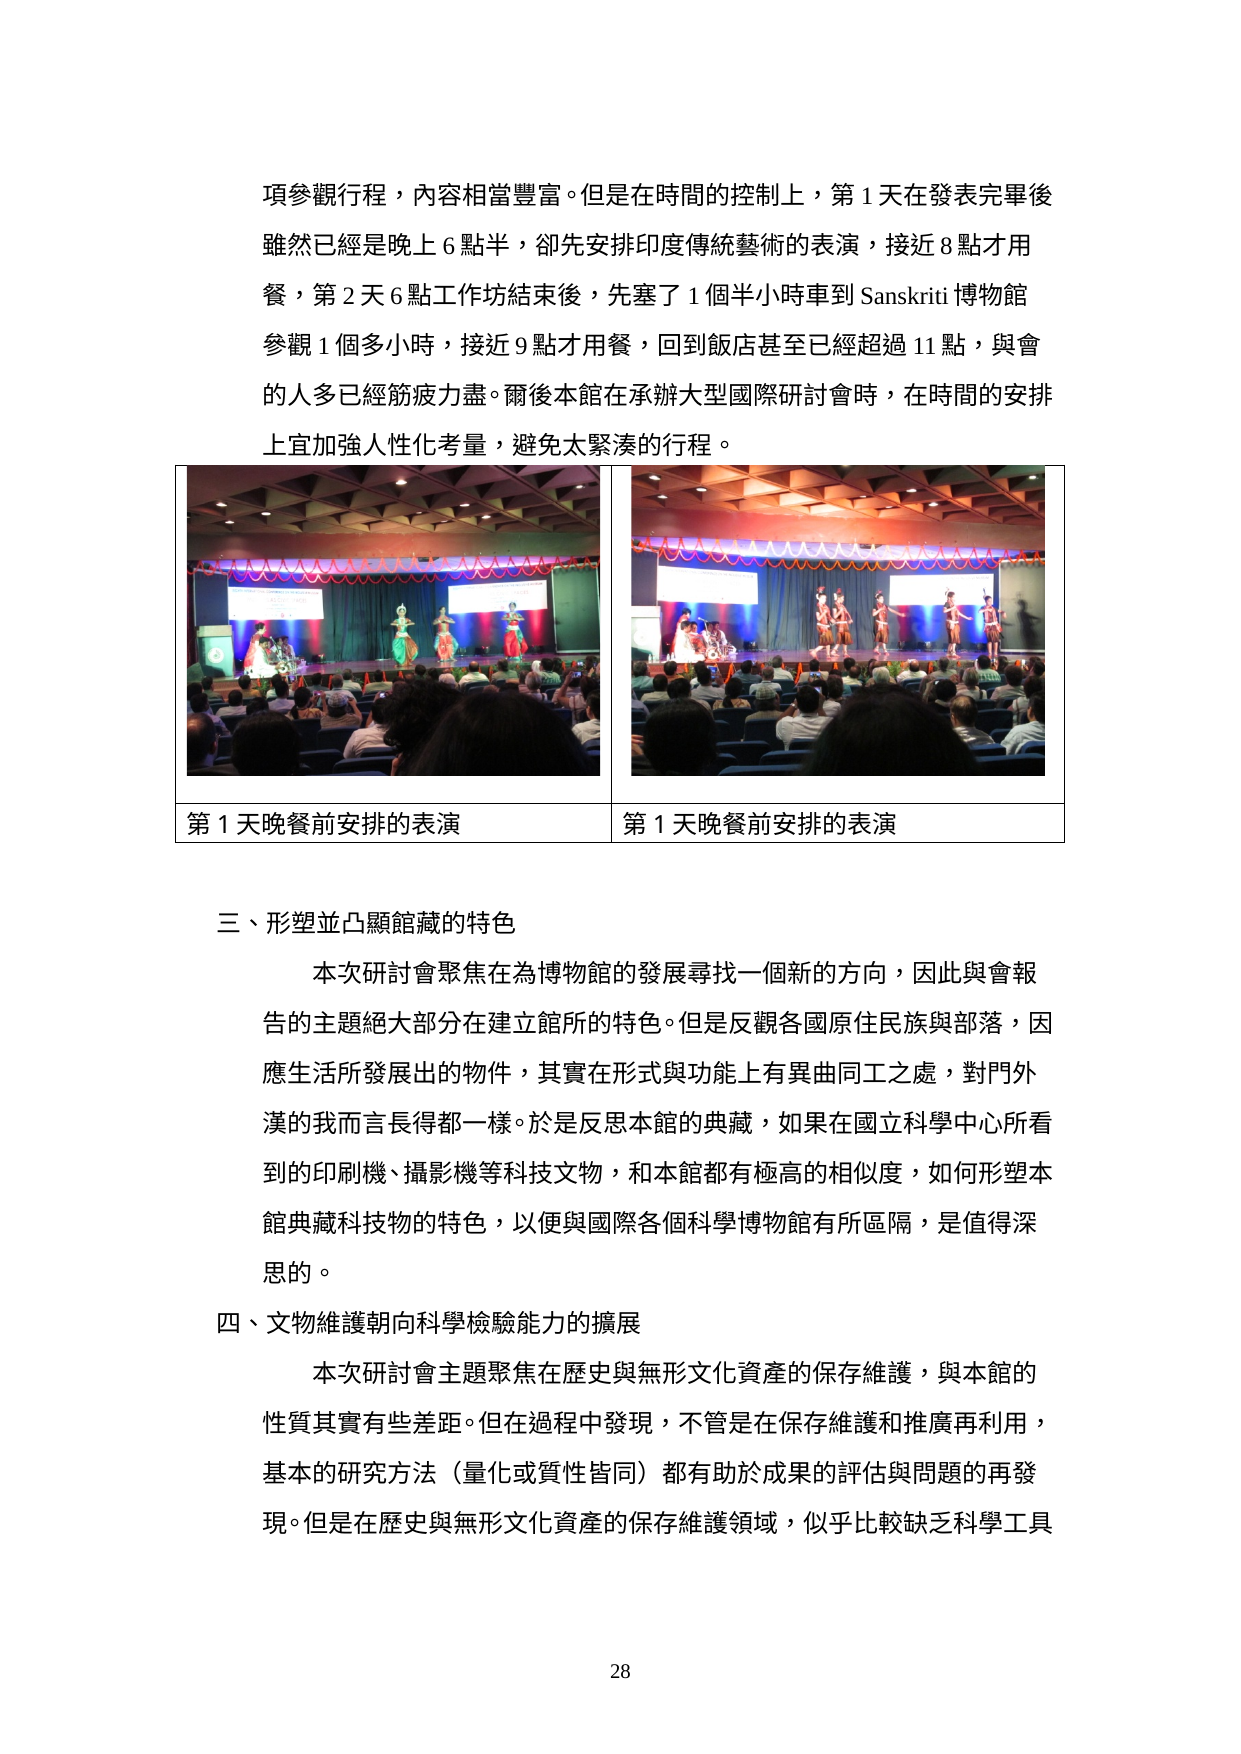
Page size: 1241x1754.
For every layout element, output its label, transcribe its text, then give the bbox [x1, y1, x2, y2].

table_cell 第1天晚餐前安排的表演 [612, 804, 1064, 842]
table_header [176, 466, 611, 803]
table_header [612, 466, 1064, 803]
text 本次研討會主題聚焦在歷史與無形文化資產的保存維護，與本館的性質其實有些差距。但在過程中發現，不管是在保存維護和推廣再利用，基本的研究方法（量化或質性皆同）都有助於成果的評估與問題的再發現。但是在歷史與無形文化資產的保存維護領域，似乎比較缺乏科學工具，還有相當大的進步空間。對比本館在進行文物維護工作，朝向以科學工具進行檢測與數據分析，是個比較進步的發展方向。 [262, 1343, 1053, 1543]
text 三、形塑並凸顯館藏的特色 [217, 893, 1053, 943]
text 本次研討會聚焦在為博物館的發展尋找一個新的方向，因此與會報告的主題絕大部分在建立館所的特色。但是反觀各國原住民族與部落，因應生活所發展出的物件，其實在形式與功能上有異曲同工之處，對門外漢的我而言長得都一樣。於是反思本館的典藏，如果在國立科學中心所看到的印刷機、攝影機等科技文物，和本館都有極高的相似度，如何形塑本館典藏科技物的特色，以便與國際各個科學博物館有所區隔，是值得深思的。 [262, 943, 1053, 1293]
picture [186, 465, 600, 776]
table_cell 第1天晚餐前安排的表演 [176, 804, 611, 842]
text 本次國際會議在行程安排上除了研討會發表與工作坊，還安排了多項參觀行程，內容相當豐富。但是在時間的控制上，第1天在發表完畢後，雖然已經是晚上6點半，卻先安排印度傳統藝術的表演，接近8點才用餐，第2天6點工作坊結束後，先塞了1個半小時車到Sanskriti博物館參觀1個多小時，接近9點才用餐，回到飯店甚至已經超過11點，與會的人多已經筋疲力盡。爾後本館在承辦大型國際研討會時，在時間的安排上宜加強人性化考量，避免太緊湊的行程。 [262, 164, 1053, 464]
picture [631, 465, 1045, 776]
text 四、文物維護朝向科學檢驗能力的擴展 [217, 1293, 1053, 1343]
